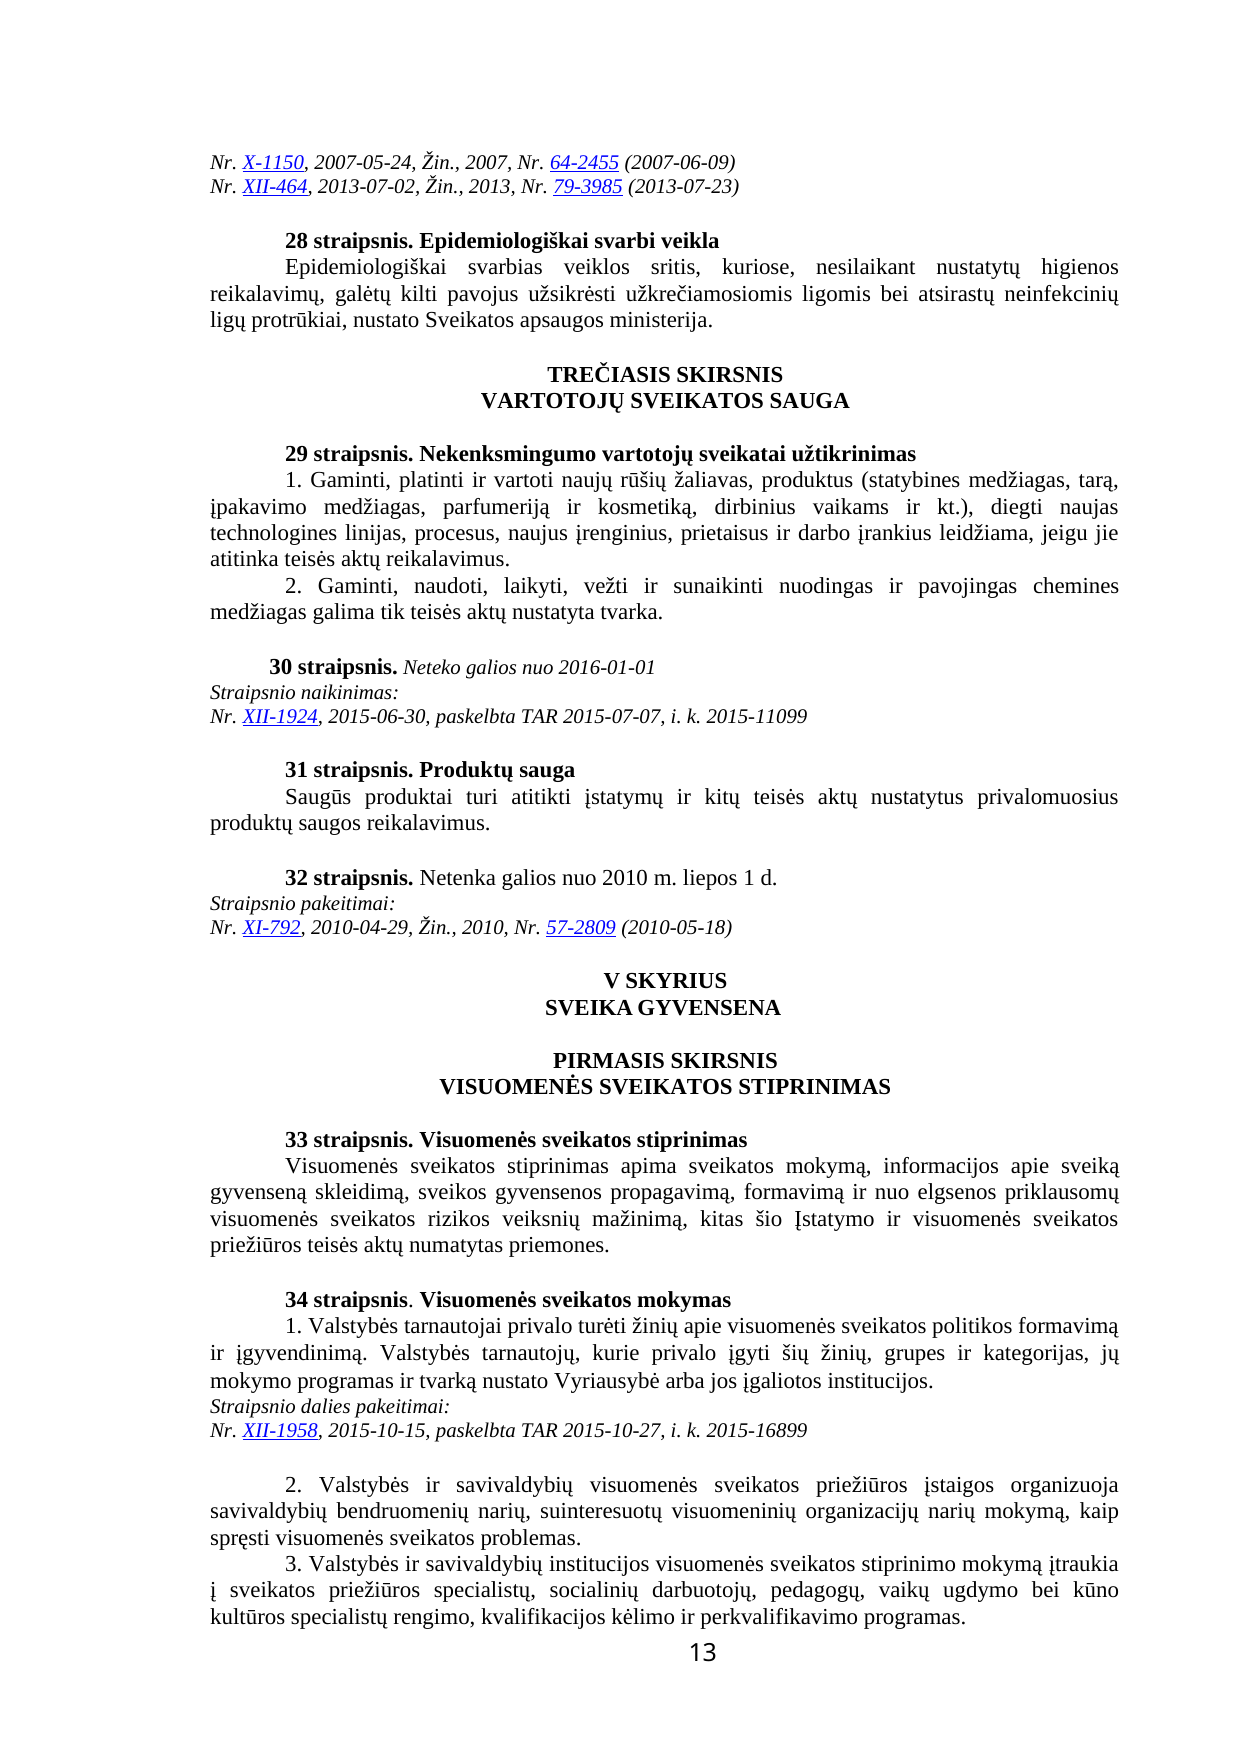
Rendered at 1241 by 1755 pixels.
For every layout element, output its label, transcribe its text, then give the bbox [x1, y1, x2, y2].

text V SKYRIUS [210, 968, 1120, 994]
text 2. Gaminti, naudoti, laikyti, vežti ir sunaikinti nuodingas ir pavojingas chemines medžiagas galima tik teisės aktų nustatyta tvarka. [210, 572, 1120, 624]
text 33 straipsnis. Visuomenės sveikatos stiprinimas [210, 1126, 1120, 1152]
text Straipsnio pakeitimai: [210, 891, 1120, 915]
text 29 straipsnis. Nekenksmingumo vartotojų sveikatai užtikrinimas [210, 440, 1120, 466]
text trečiasis skirsnis [210, 361, 1120, 387]
text Nr. XI-792, 2010-04-29, Žin., 2010, Nr. 57-2809 (2010-05-18) [210, 915, 1120, 939]
text Nr. XII-1958, 2015-10-15, paskelbta TAR 2015-10-27, i. k. 2015-16899 [210, 1418, 1120, 1442]
text Nr. XII-464, 2013-07-02, Žin., 2013, Nr. 79-3985 (2013-07-23) [210, 174, 1120, 198]
text 1. Valstybės tarnautojai privalo turėti žinių apie visuomenės sveikatos politikos formavimą ir įgyvendinimą. Valstybės tarnautojų, kurie privalo įgyti šių žinių, grupes ir kategorijas, jų mokymo programas ir tvarką nustato Vyriausybė arba jos įgaliotos institucijos. [210, 1313, 1120, 1394]
text Nr. X-1150, 2007-05-24, Žin., 2007, Nr. 64-2455 (2007-06-09) [210, 150, 1120, 174]
text 2. Valstybės ir savivaldybių visuomenės sveikatos priežiūros įstaigos organizuoja savivaldybių bendruomenių narių, suinteresuotų visuomeninių organizacijų narių mokymą, kaip spręsti visuomenės sveikatos problemas. [210, 1471, 1120, 1550]
text Visuomenės sveikatos stiprinimas apima sveikatos mokymą, informacijos apie sveiką gyvenseną skleidimą, sveikos gyvensenos propagavimą, formavimą ir nuo elgsenos priklausomų visuomenės sveikatos rizikos veiksnių mažinimą, kitas šio Įstatymo ir visuomenės sveikatos priežiūros teisės aktų numatytas priemones. [210, 1152, 1120, 1257]
text SVEIKA GYVENSENA [210, 994, 1120, 1020]
text 34 straipsnis. Visuomenės sveikatos mokymas [210, 1286, 1120, 1313]
text VARTOTOJŲ SVEIKATOS SAUGA [210, 387, 1120, 414]
text Nr. XII-1924, 2015-06-30, paskelbta TAR 2015-07-07, i. k. 2015-11099 [210, 704, 1120, 728]
text 1. Gaminti, platinti ir vartoti naujų rūšių žaliavas, produktus (statybines medžiagas, tarą, įpakavimo medžiagas, parfumeriją ir kosmetiką, dirbinius vaikams ir kt.), diegti naujas technologines linijas, procesus, naujus įrenginius, prietaisus ir darbo įrankius leidžiama, jeigu jie atitinka teisės aktų reikalavimus. [210, 466, 1120, 572]
text 32 straipsnis. Netenka galios nuo 2010 m. liepos 1 d. [210, 864, 1120, 891]
text 3. Valstybės ir savivaldybių institucijos visuomenės sveikatos stiprinimo mokymą įtraukia į sveikatos priežiūros specialistų, socialinių darbuotojų, pedagogų, vaikų ugdymo bei kūno kultūros specialistų rengimo, kvalifikacijos kėlimo ir perkvalifikavimo programas. [210, 1550, 1120, 1629]
text 30 straipsnis. Neteko galios nuo 2016-01-01 [210, 653, 1120, 680]
text Straipsnio naikinimas: [210, 680, 1120, 704]
text 31 straipsnis. Produktų sauga [210, 757, 1120, 783]
text VISUOMENĖS SVEIKATOS STIPRINIMAS [210, 1073, 1120, 1099]
text 28 straipsnis. Epidemiologiškai svarbi veikla [210, 227, 1120, 253]
text PIRMASIS SKIRSNIS [210, 1047, 1120, 1073]
text Epidemiologiškai svarbias veiklos sritis, kuriose, nesilaikant nustatytų higienos reikalavimų, galėtų kilti pavojus užsikrėsti užkrečiamosiomis ligomis bei atsirastų neinfekcinių ligų protrūkiai, nustato Sveikatos apsaugos ministerija. [210, 253, 1120, 332]
text Straipsnio dalies pakeitimai: [210, 1394, 1120, 1418]
text Saugūs produktai turi atitikti įstatymų ir kitų teisės aktų nustatytus privalomuosius produktų saugos reikalavimus. [210, 783, 1120, 836]
